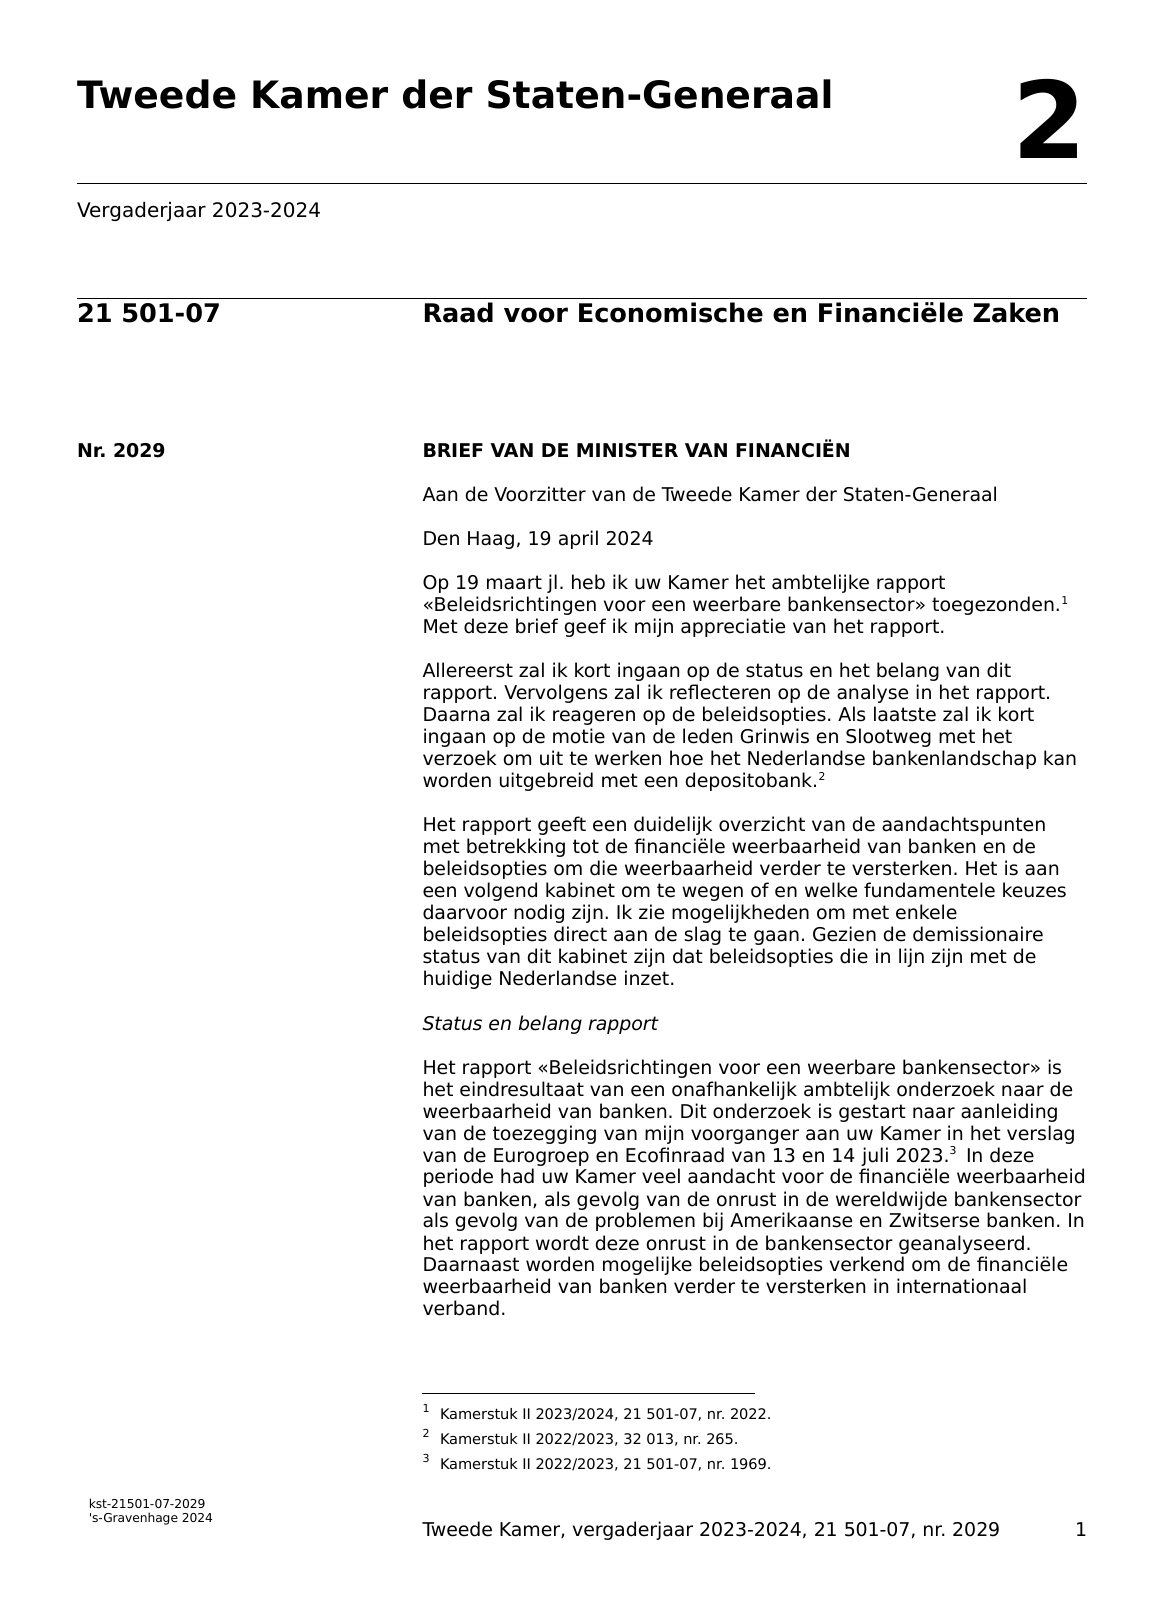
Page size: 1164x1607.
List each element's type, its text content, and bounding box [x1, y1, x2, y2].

text Op 19 maart jl. heb ik uw Kamer het ambtelijke rapport «Beleidsrichtingen voor een weerbare bankensector» toegezonden. Met deze brief geef ik mijn appreciatie van het rapport. [422, 572, 1087, 638]
text Kamerstuk II 2022/2023, 32 013, nr. 265. [422, 1427, 1087, 1449]
text kst-21501-07-2029 [88, 1497, 323, 1511]
subtitle Nr. 2029 BRIEF VAN DE MINISTER VAN FINANCIËN [77, 440, 1087, 462]
text Het rapport «Beleidsrichtingen voor een weerbare bankensector» is het eindresultaat van een onafhankelijk ambtelijk onderzoek naar de weerbaarheid van banken. Dit onderzoek is gestart naar aanleiding van de toezegging van mijn voorganger aan uw Kamer in het verslag van de Eurogroep en Ecofinraad van 13 en 14 juli 2023. In deze periode had uw Kamer veel aandacht voor de financiële weerbaarheid van banken, als gevolg van de onrust in de wereldwijde bankensector als gevolg van de problemen bij Amerikaanse en Zwitserse banken. In het rapport wordt deze onrust in de bankensector geanalyseerd. Daarnaast worden mogelijke beleidsopties verkend om de financiële weerbaarheid van banken verder te versterken in internationaal verband. [422, 1057, 1087, 1320]
text 's-Gravenhage 2024 [88, 1511, 323, 1525]
text Aan de Voorzitter van de Tweede Kamer der Staten-Generaal [422, 484, 1087, 506]
text Het rapport geeft een duidelijk overzicht van de aandachtspunten met betrekking tot de financiële weerbaarheid van banken en de beleidsopties om die weerbaarheid verder te versterken. Het is aan een volgend kabinet om te wegen of en welke fundamentele keuzes daarvoor nodig zijn. Ik zie mogelijkheden om met enkele beleidsopties direct aan de slag te gaan. Gezien de demissionaire status van dit kabinet zijn dat beleidsopties die in lijn zijn met de huidige Nederlandse inzet. [422, 814, 1087, 990]
table_header 2 [886, 59, 1087, 183]
table_header Tweede Kamer der Staten-Generaal [77, 59, 886, 183]
subtitle 21 501-07 Raad voor Economische en Financiële Zaken [77, 299, 1087, 329]
subtitle Status en belang rapport [422, 1012, 1087, 1034]
text Kamerstuk II 2023/2024, 21 501-07, nr. 2022. [422, 1402, 1087, 1424]
text Den Haag, 19 april 2024 [422, 528, 1087, 550]
text Allereerst zal ik kort ingaan op de status en het belang van dit rapport. Vervolgens zal ik reflecteren op de analyse in het rapport. Daarna zal ik reageren op de beleidsopties. Als laatste zal ik kort ingaan op de motie van de leden Grinwis en Slootweg met het verzoek om uit te werken hoe het Nederlandse bankenlandschap kan worden uitgebreid met een depositobank. [422, 660, 1087, 792]
table_cell Vergaderjaar 2023-2024 [77, 184, 1087, 298]
text Kamerstuk II 2022/2023, 21 501-07, nr. 1969. [422, 1452, 1087, 1474]
